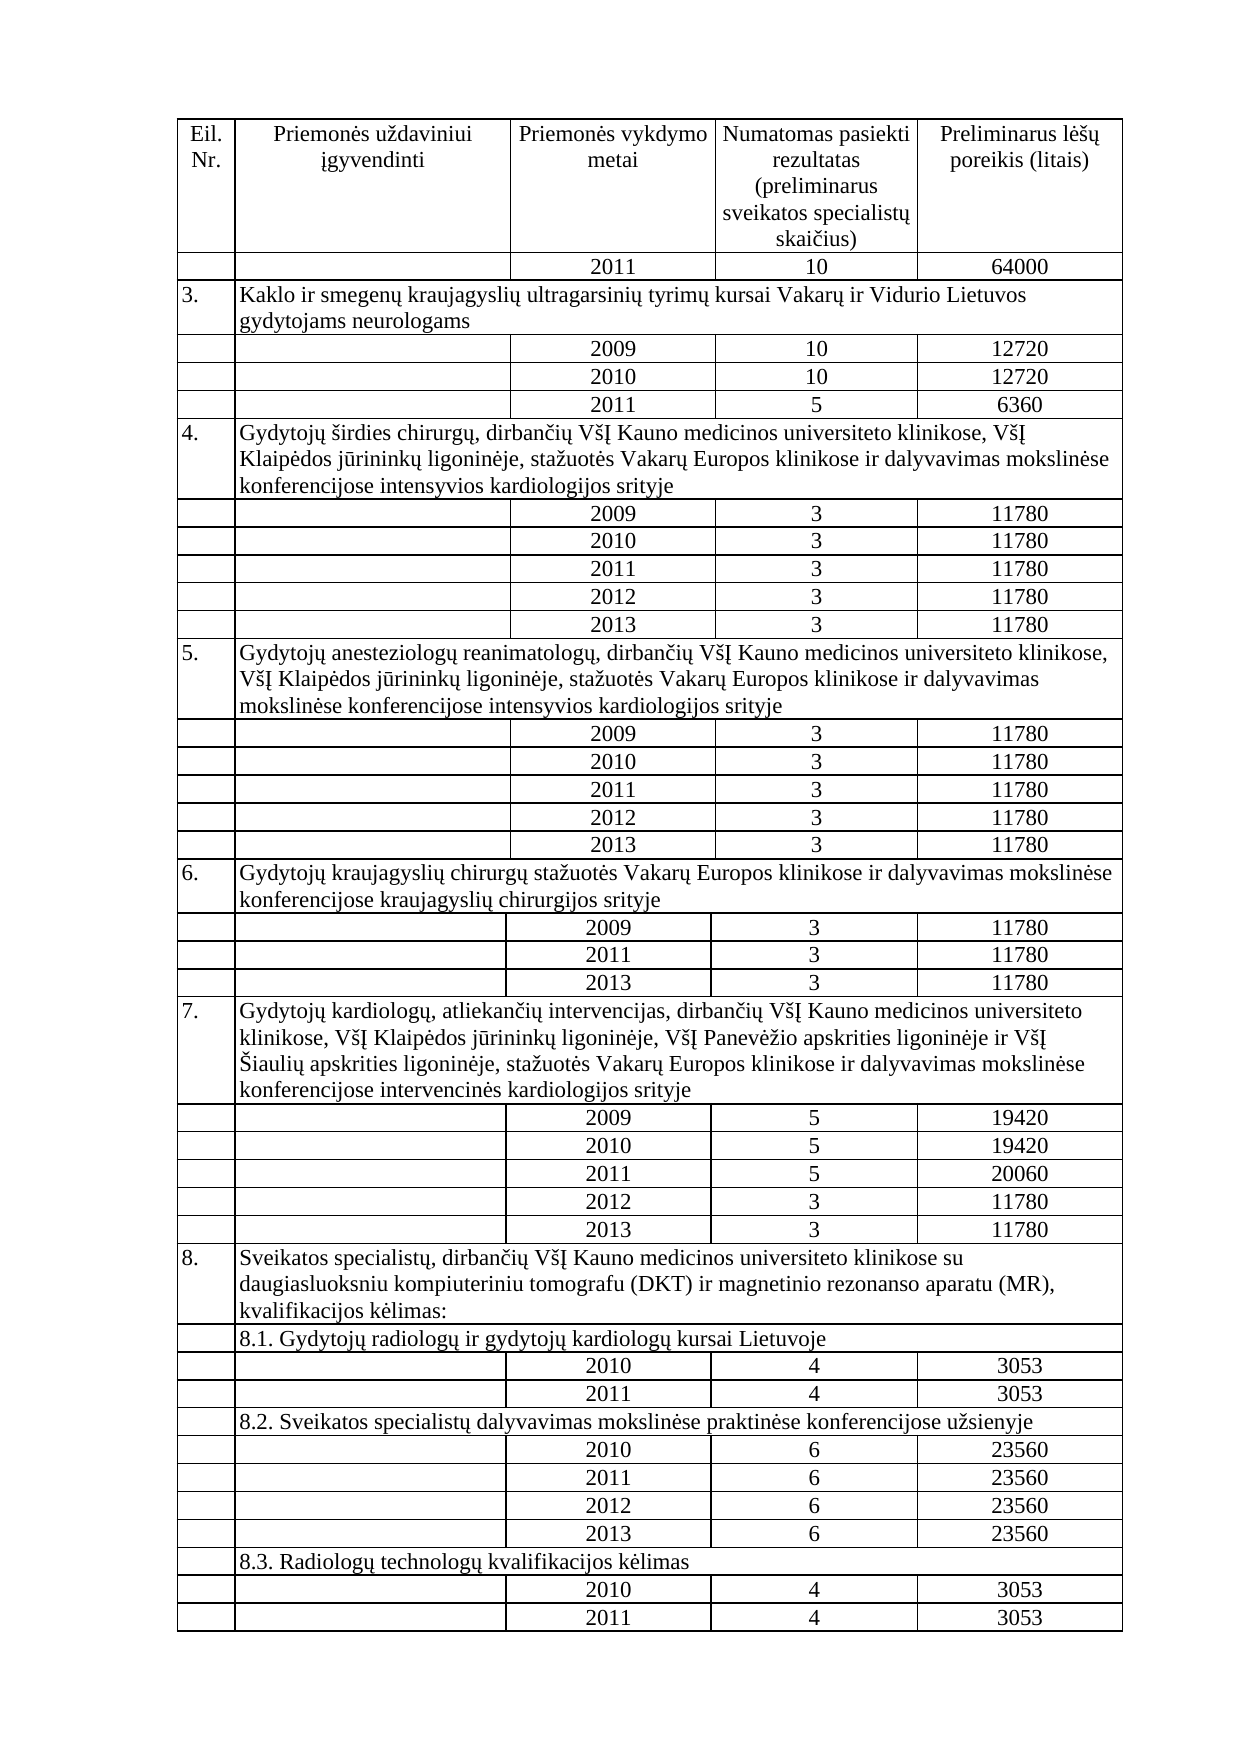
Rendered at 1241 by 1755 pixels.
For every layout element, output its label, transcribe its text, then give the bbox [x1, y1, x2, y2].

table_cell 2012 [711, 583, 715, 610]
table_cell 2010 [711, 528, 715, 554]
table_cell 5. [178, 639, 234, 718]
table_cell 11780 [1118, 583, 1122, 610]
table_cell [506, 363, 510, 389]
table_cell 6 [913, 1520, 917, 1546]
table_cell 10 [913, 335, 917, 362]
table_cell 2009 [511, 720, 515, 746]
table_cell 2011 [711, 253, 715, 279]
table_cell 6. [178, 860, 234, 912]
table_cell 64000 [1118, 253, 1122, 279]
table_cell [506, 720, 510, 746]
table_cell 3 [913, 942, 917, 968]
table_cell 7. [178, 997, 234, 1103]
table_cell 11780 [1118, 748, 1122, 774]
table_cell 11780 [1118, 804, 1122, 830]
table_cell 11780 [1118, 528, 1122, 554]
table_header Eil. Nr. [178, 120, 234, 251]
table_cell 6 [913, 1436, 917, 1463]
table_cell 2009 [711, 335, 715, 362]
table_cell 3 [913, 1188, 917, 1214]
table_cell 2011 [511, 556, 515, 582]
table_cell [506, 776, 510, 802]
table_cell 3053 [1118, 1576, 1122, 1602]
table_cell [506, 611, 510, 638]
table_cell 11780 [1118, 720, 1122, 746]
table_cell 2009 [711, 720, 715, 746]
table_cell 4 [913, 1381, 917, 1407]
table_cell 11780 [1118, 832, 1122, 858]
table_cell [506, 748, 510, 774]
table_cell [506, 391, 510, 417]
table_cell 23560 [1118, 1464, 1122, 1491]
table_cell 23560 [1118, 1520, 1122, 1546]
table_cell 4 [913, 1353, 917, 1379]
table_cell 2013 [711, 611, 715, 638]
table_cell 10 [913, 253, 917, 279]
table_cell 3053 [1118, 1381, 1122, 1407]
table_cell [506, 253, 510, 279]
table_cell 3 [913, 611, 917, 638]
table_cell 4 [913, 1576, 917, 1602]
table_cell 19420 [1118, 1105, 1122, 1131]
table_cell [506, 832, 510, 858]
table_cell 2011 [511, 391, 515, 417]
table_cell 2010 [511, 528, 515, 554]
table_cell [506, 583, 510, 610]
table_cell 3 [913, 970, 917, 996]
table_cell [506, 556, 510, 582]
table_cell 2010 [711, 363, 715, 389]
table_cell 11780 [1118, 1216, 1122, 1242]
table_cell 20060 [1118, 1160, 1122, 1187]
table_cell 19420 [1118, 1132, 1122, 1159]
table_cell 11780 [1118, 914, 1122, 940]
table_cell 2013 [511, 611, 515, 638]
table_cell 11780 [1118, 1188, 1122, 1214]
table_cell [506, 528, 510, 554]
table_cell 2012 [711, 804, 715, 830]
table_cell 3 [913, 556, 917, 582]
table_cell 11780 [1118, 611, 1122, 638]
table_cell 12720 [1118, 335, 1122, 362]
table_cell 3 [913, 832, 917, 858]
table_cell 4. [178, 419, 234, 498]
table_cell 6360 [1118, 391, 1122, 417]
table_cell 2010 [711, 748, 715, 774]
table_cell 6 [913, 1464, 917, 1491]
table_header Priemonės vykdymo metai [511, 120, 715, 251]
table_cell 8. [178, 1244, 234, 1323]
table_cell 5 [913, 1160, 917, 1187]
table_cell 2012 [511, 583, 515, 610]
table_cell [506, 335, 510, 362]
table_cell 2013 [511, 832, 515, 858]
table_cell 2012 [511, 804, 515, 830]
table_cell 6 [913, 1492, 917, 1518]
table_cell 11780 [1118, 970, 1122, 996]
table_cell 2013 [711, 832, 715, 858]
table_cell 3 [913, 748, 917, 774]
table_header Priemonės uždaviniui įgyvendinti [236, 120, 510, 251]
table_cell 2011 [711, 556, 715, 582]
table_cell 3 [913, 804, 917, 830]
table_cell [506, 500, 510, 526]
table_cell 2010 [511, 748, 515, 774]
table_cell 2010 [511, 363, 515, 389]
table_cell 3 [913, 776, 917, 802]
table_cell 3 [913, 720, 917, 746]
table_cell 11780 [1118, 556, 1122, 582]
table_cell 3. [178, 281, 234, 334]
table_cell 23560 [1118, 1436, 1122, 1463]
table_cell 3 [913, 583, 917, 610]
table_cell 2009 [511, 335, 515, 362]
table_cell 2011 [511, 776, 515, 802]
table_cell 11780 [1118, 942, 1122, 968]
table_cell 2009 [511, 500, 515, 526]
table_cell 10 [913, 363, 917, 389]
table_cell 3 [913, 500, 917, 526]
table_cell 11780 [1118, 500, 1122, 526]
table_cell 3 [913, 914, 917, 940]
table_cell [506, 804, 510, 830]
table_cell 5 [913, 1105, 917, 1131]
table_cell 3 [913, 528, 917, 554]
table_cell 2009 [711, 500, 715, 526]
table_cell 3 [913, 1216, 917, 1242]
table_cell 2011 [711, 391, 715, 417]
table_cell 2011 [511, 253, 515, 279]
table_header Preliminarus lėšų poreikis (litais) [918, 120, 1122, 251]
table_cell 4 [913, 1604, 917, 1630]
table_cell 11780 [1118, 776, 1122, 802]
table_cell 5 [913, 391, 917, 417]
table_cell 23560 [1118, 1492, 1122, 1518]
table_cell 12720 [1118, 363, 1122, 389]
table_cell 3053 [1118, 1604, 1122, 1630]
table_cell 3053 [1118, 1353, 1122, 1379]
table_cell 5 [913, 1132, 917, 1159]
table_cell 2011 [711, 776, 715, 802]
